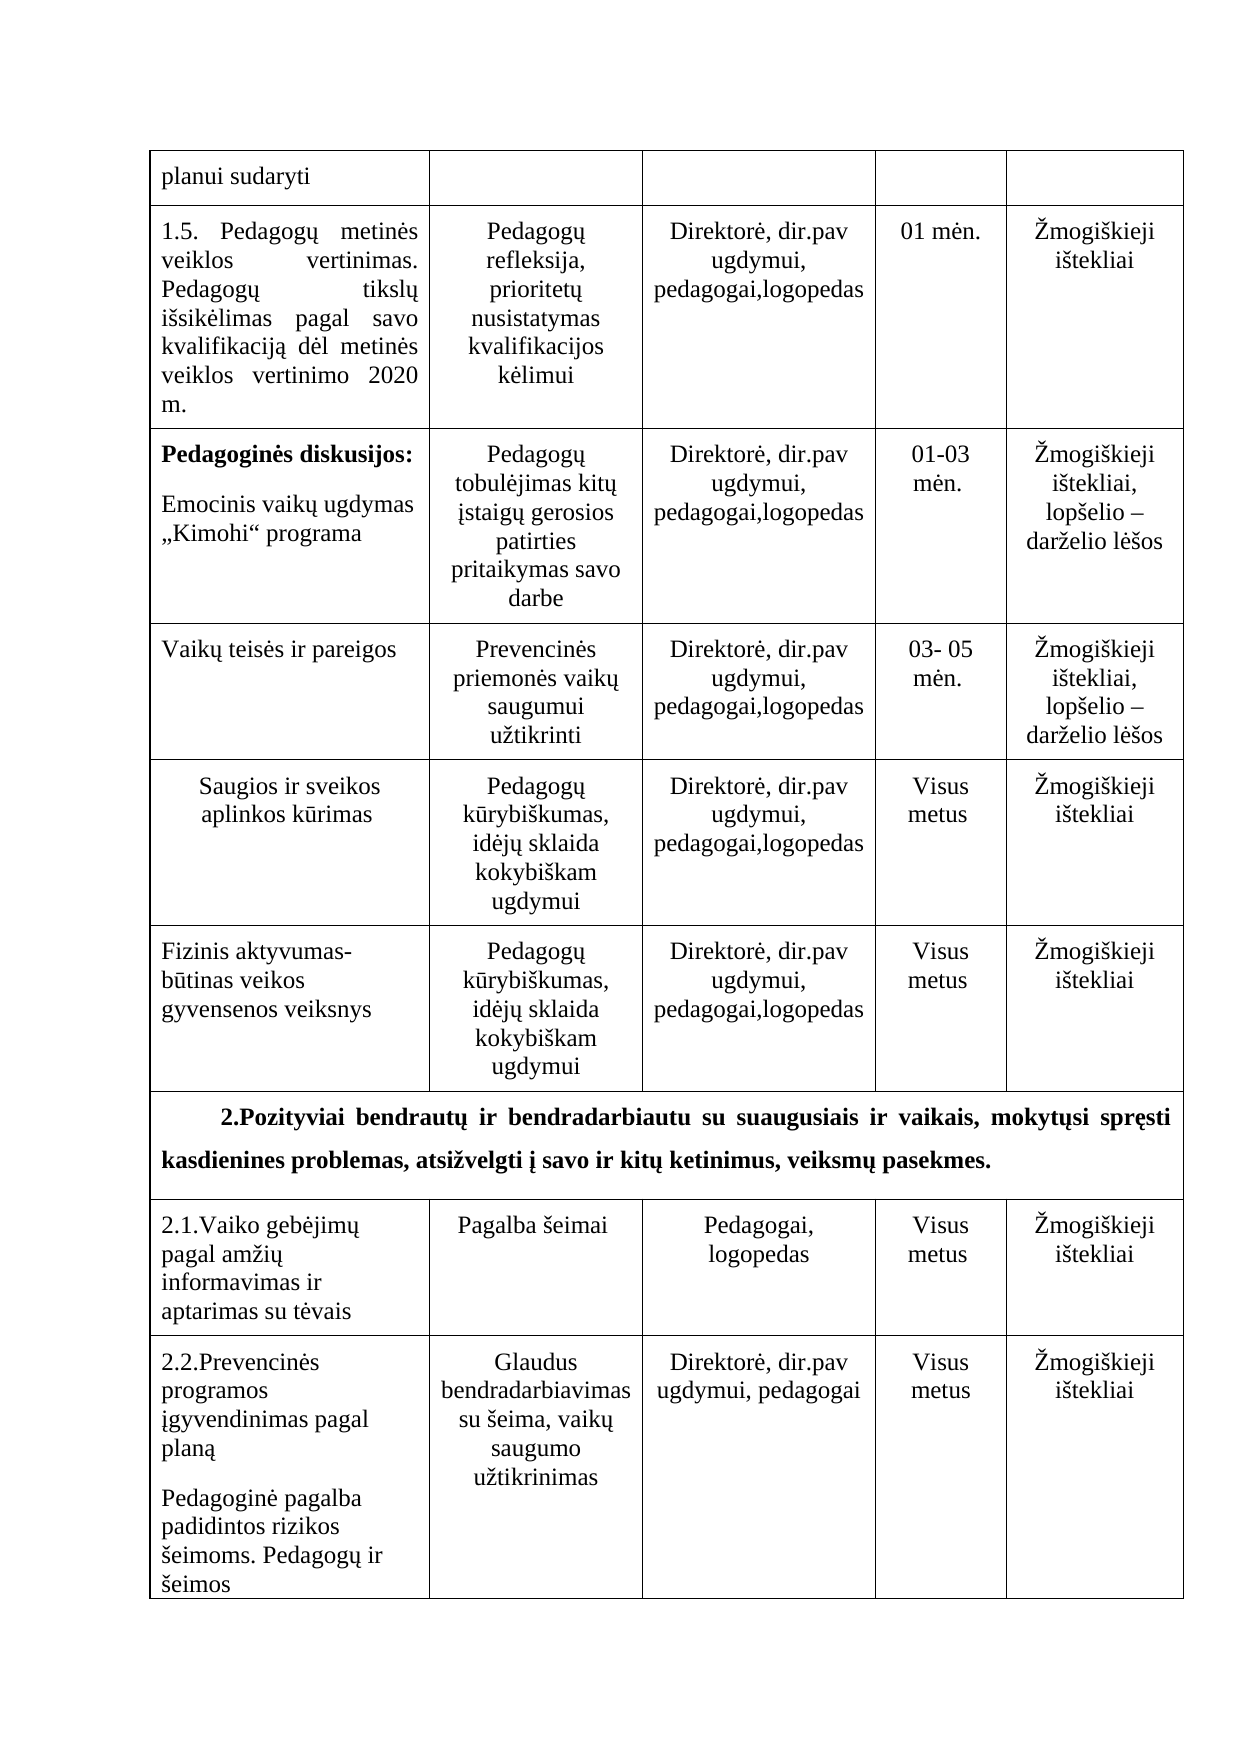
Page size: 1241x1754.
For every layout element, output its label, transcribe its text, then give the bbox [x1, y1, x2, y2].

table_cell 01-03 mėn. [876, 429, 1006, 622]
table_cell Visus metus [876, 760, 1006, 925]
table_cell 03- 05 mėn. [876, 624, 1006, 759]
table_cell [430, 151, 642, 205]
table_cell Direktorė, dir.pav ugdymui, pedagogai [643, 1336, 875, 1598]
table_cell Prevencinės priemonės vaikų saugumui užtikrinti [430, 624, 642, 759]
table_cell Visus metus [876, 1200, 1006, 1335]
table_cell Direktorė, dir.pav ugdymui, pedagogai,logopedas [643, 760, 875, 925]
table_cell [643, 151, 875, 205]
table_cell Žmogiškieji ištekliai [1007, 1336, 1183, 1598]
table_cell Pedagogų kūrybiškumas, idėjų sklaida kokybiškam ugdymui [430, 926, 642, 1091]
table_cell Direktorė, dir.pav ugdymui, pedagogai,logopedas [643, 624, 875, 759]
table_cell Žmogiškieji ištekliai [1007, 1200, 1183, 1335]
table_cell Pagalba šeimai [430, 1200, 642, 1335]
table_cell Fizinis aktyvumas-būtinas veikos gyvensenos veiksnys [151, 926, 429, 1091]
table_cell Visus metus [876, 1336, 1006, 1598]
table_cell Pedagogai, logopedas [643, 1200, 875, 1335]
table_cell Žmogiškieji ištekliai [1007, 926, 1183, 1091]
table_cell Pedagogų refleksija, prioritetų nusistatymas kvalifikacijos kėlimui [430, 206, 642, 428]
table_cell Žmogiškieji ištekliai [1007, 206, 1183, 428]
table_cell [1007, 151, 1183, 205]
table_cell Vaikų teisės ir pareigos [151, 624, 429, 759]
table_cell [876, 151, 1006, 205]
table_cell 1.5. Pedagogų metinės veiklos vertinimas. Pedagogų tikslų išsikėlimas pagal savo kvalifikaciją dėl metinės veiklos vertinimo 2020 m. [151, 206, 429, 428]
table_cell Saugios ir sveikos aplinkos kūrimas [151, 760, 429, 925]
table_cell Pedagoginės diskusijos: Emocinis vaikų ugdymas „Kimohi“ programa [151, 429, 429, 622]
table_cell planui sudaryti [151, 151, 429, 205]
table_cell 2.1.Vaiko gebėjimų pagal amžių informavimas ir aptarimas su tėvais [151, 1200, 429, 1335]
table_cell 01 mėn. [876, 206, 1006, 428]
table_cell 2.Pozityviai bendrautų ir bendradarbiautu su suaugusiais ir vaikais, mokytųsi spręsti kasdienines problemas, atsižvelgti į savo ir kitų ketinimus, veiksmų pasekmes. [151, 1092, 1183, 1198]
table_cell Direktorė, dir.pav ugdymui, pedagogai,logopedas [643, 206, 875, 428]
table_cell 2.2.Prevencinės programos įgyvendinimas pagal planą Pedagoginė pagalba padidintos rizikos šeimoms. Pedagogų ir šeimos [151, 1336, 429, 1598]
table_cell Žmogiškieji ištekliai [1007, 760, 1183, 925]
table_cell Žmogiškieji ištekliai, lopšelio – darželio lėšos [1007, 624, 1183, 759]
table_cell Žmogiškieji ištekliai, lopšelio – darželio lėšos [1007, 429, 1183, 622]
table_cell Pedagogų kūrybiškumas, idėjų sklaida kokybiškam ugdymui [430, 760, 642, 925]
table_cell Direktorė, dir.pav ugdymui, pedagogai,logopedas [643, 926, 875, 1091]
table_cell Pedagogų tobulėjimas kitų įstaigų gerosios patirties pritaikymas savo darbe [430, 429, 642, 622]
table_cell Visus metus [876, 926, 1006, 1091]
table_cell Glaudus bendradarbiavimas su šeima, vaikų saugumo užtikrinimas [430, 1336, 642, 1598]
table_cell Direktorė, dir.pav ugdymui, pedagogai,logopedas [643, 429, 875, 622]
